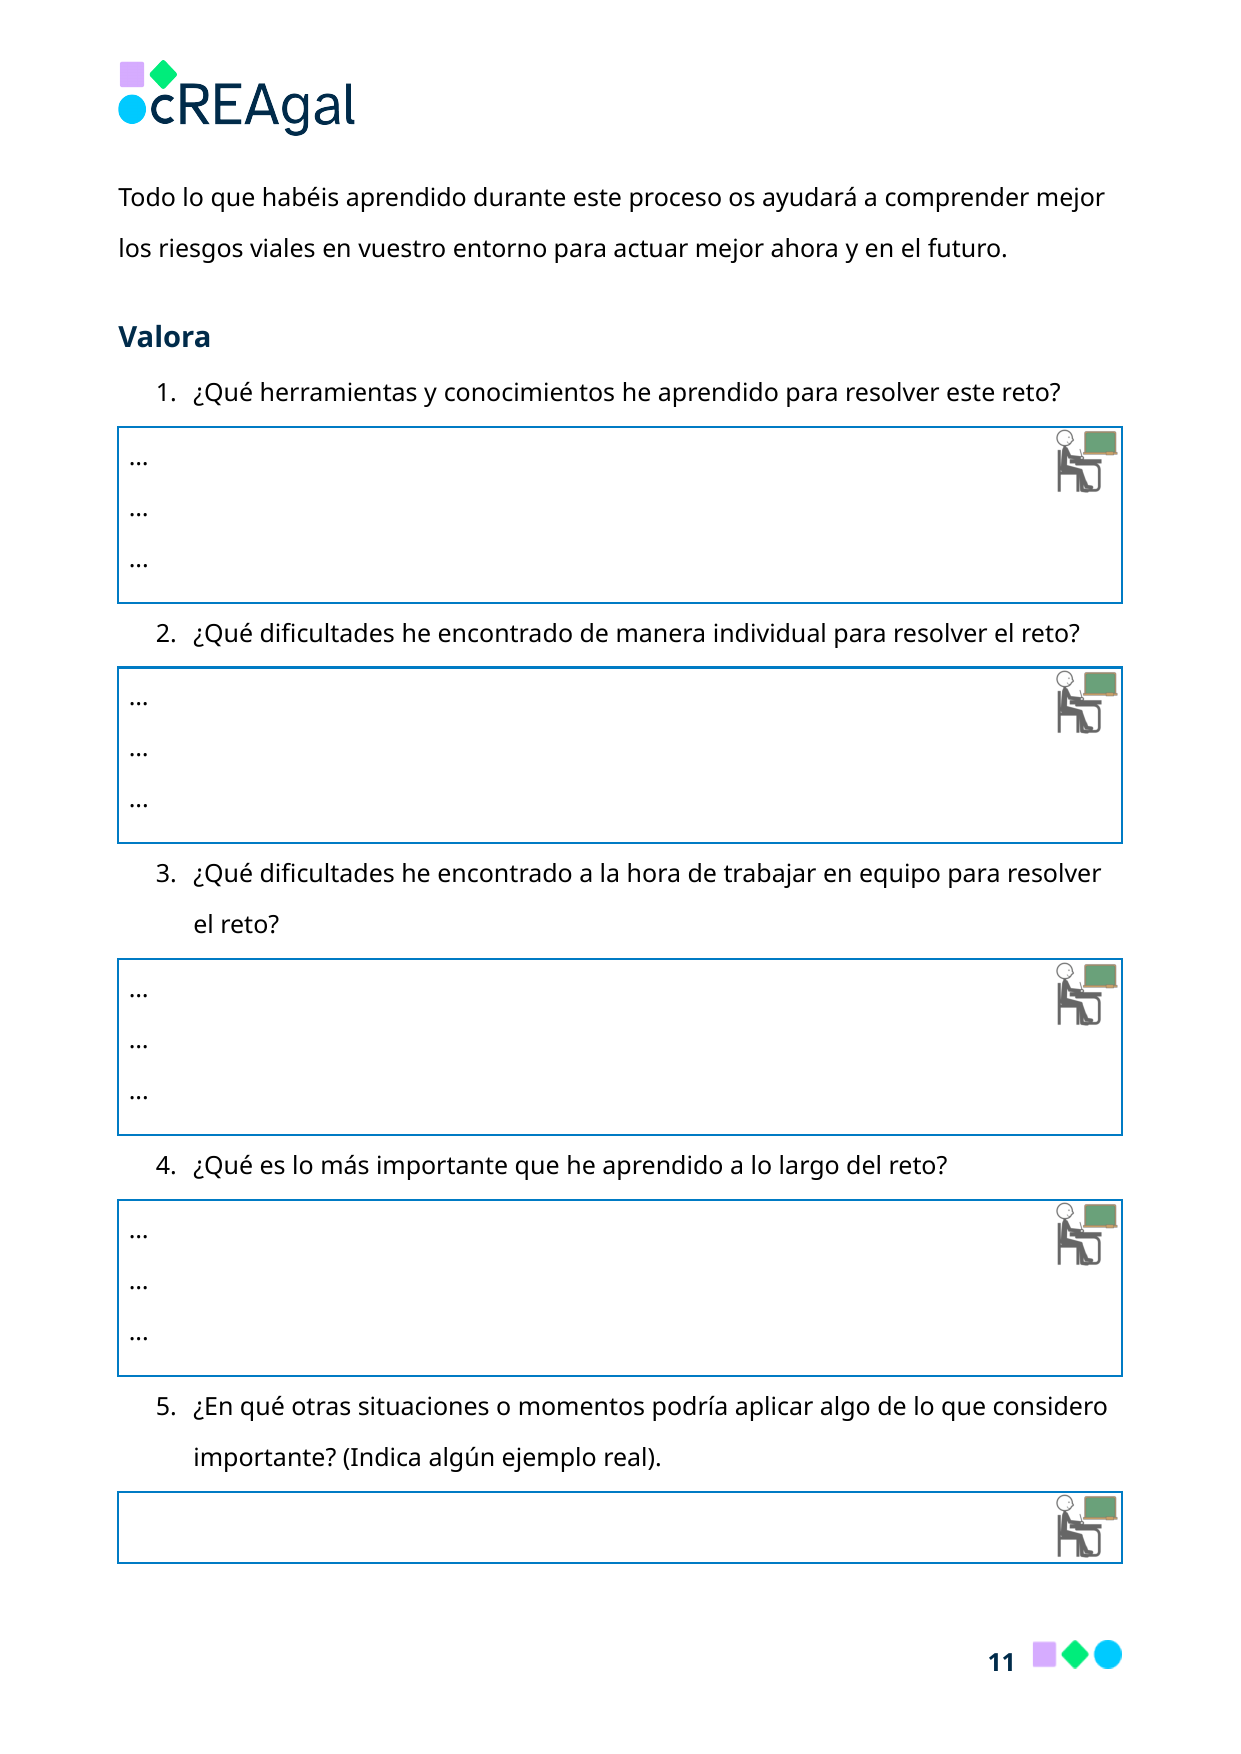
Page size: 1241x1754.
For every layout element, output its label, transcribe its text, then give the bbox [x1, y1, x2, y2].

text Todo lo que habéis aprendido durante este proceso os ayudará a comprender mejor los riesgos viales en vuestro entorno para actuar mejor ahora y en el futuro. [118, 179, 1122, 264]
picture [118, 60, 355, 136]
list ¿Qué dificultades he encontrado a la hora de trabajar en equipo para resolver el reto? [156, 856, 1122, 941]
table_header … … ... [119, 1201, 1121, 1375]
list ¿Qué herramientas y conocimientos he aprendido para resolver este reto? [156, 375, 1122, 409]
table_header [119, 1493, 1121, 1562]
list ¿En qué otras situaciones o momentos podría aplicar algo de lo que considero importante? (Indica algún ejemplo real). [156, 1389, 1122, 1474]
picture [1112, 1640, 1122, 1651]
list ¿Qué dificultades he encontrado de manera individual para resolver el reto? [156, 615, 1122, 649]
table_header … … ... [119, 960, 1121, 1134]
list ¿Qué es lo más importante que he aprendido a lo largo del reto? [156, 1148, 1122, 1182]
subtitle Valora [118, 317, 1122, 356]
picture [1032, 1640, 1105, 1669]
table_header … … ... [119, 669, 1121, 842]
picture [1111, 1657, 1122, 1669]
table_header … … ... [119, 428, 1121, 602]
